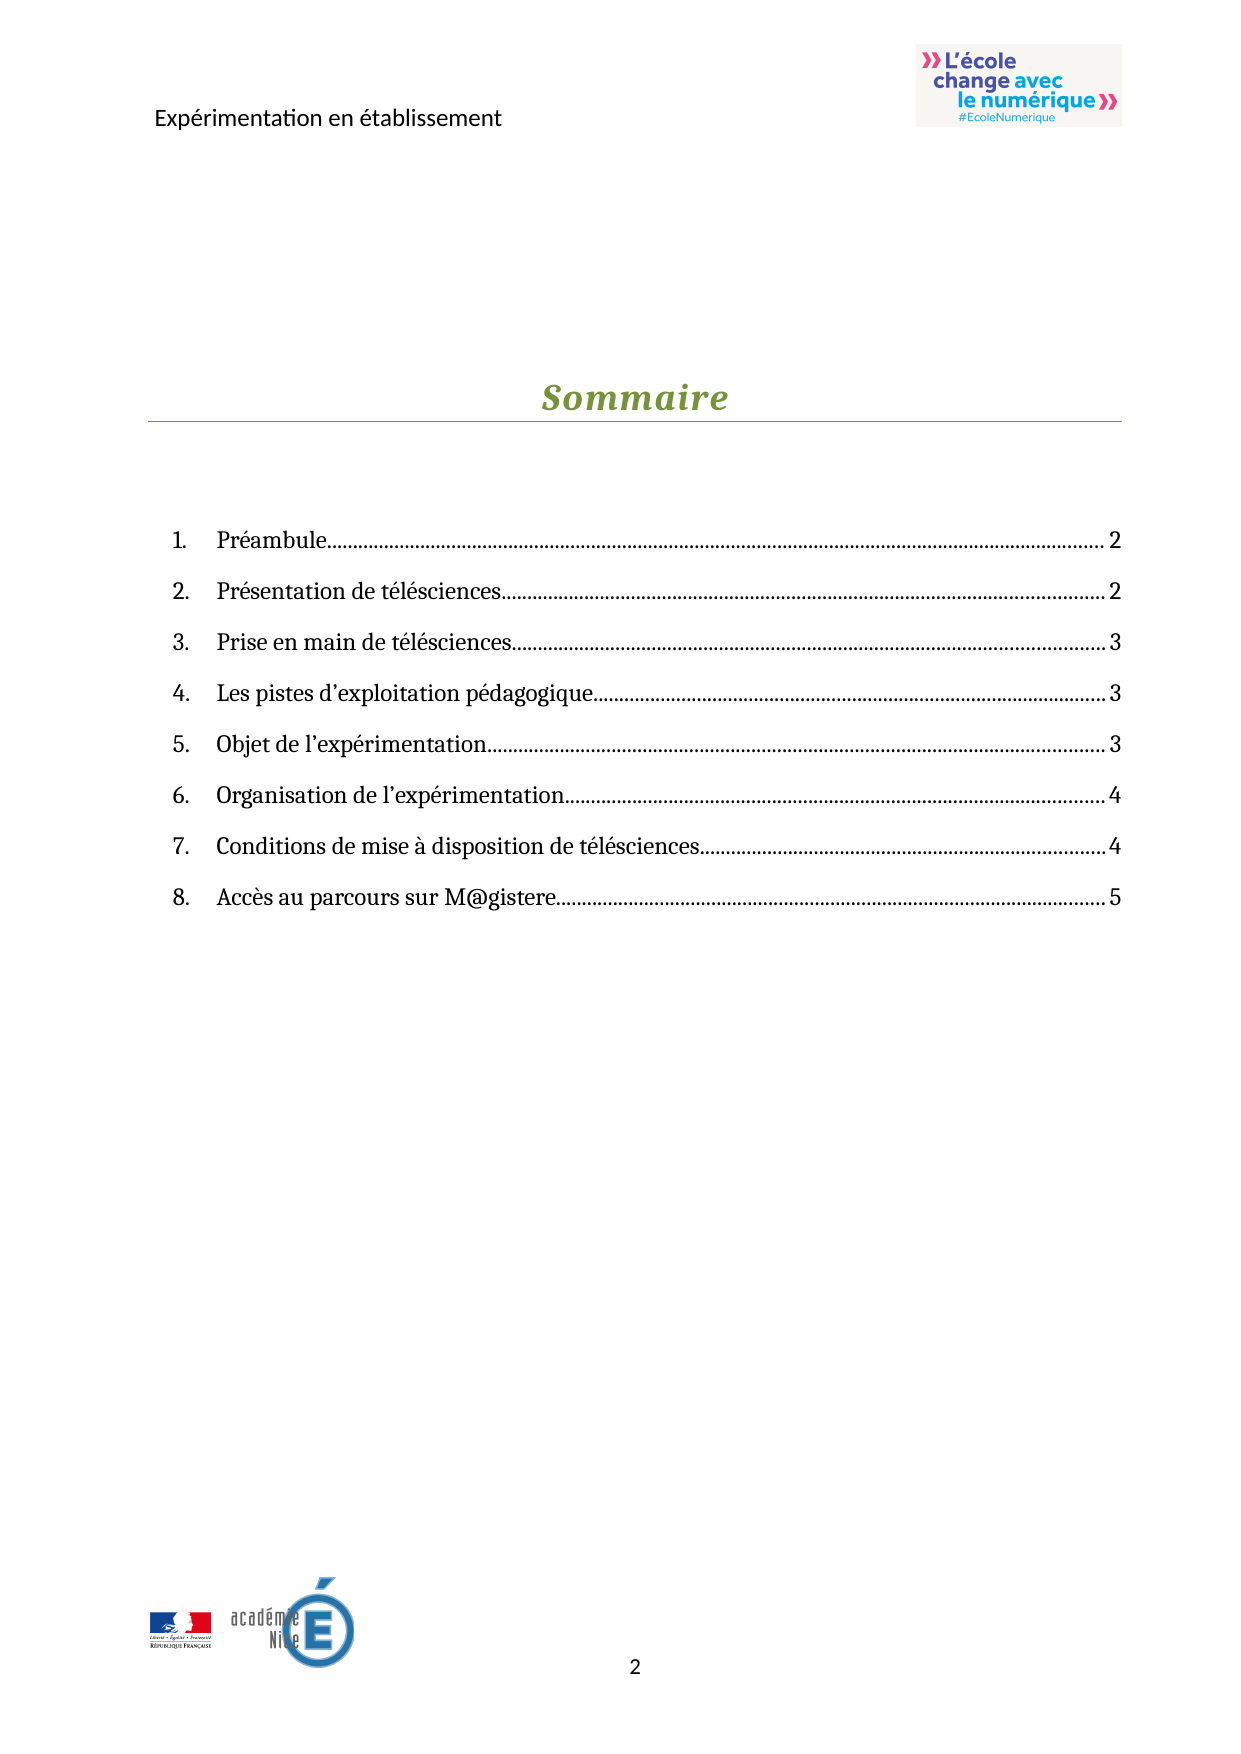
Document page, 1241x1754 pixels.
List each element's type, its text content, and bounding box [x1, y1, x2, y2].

text 1. Préambule 2 [173, 526, 1122, 555]
text 4. Les pistes d’exploitation pédagogique 3 [173, 679, 1122, 708]
text 3. Prise en main de télésciences 3 [173, 628, 1122, 657]
subtitle Sommaire [148, 376, 1122, 421]
text 5. Objet de l’expérimentation 3 [173, 730, 1122, 759]
text 7. Conditions de mise à disposition de télésciences 4 [173, 832, 1122, 861]
text 2. Présentation de télésciences 2 [173, 577, 1122, 606]
text 8. Accès au parcours sur M@gistere 5 [173, 883, 1122, 912]
text 6. Organisation de l’expérimentation 4 [173, 781, 1122, 810]
picture [915, 44, 1123, 127]
picture [139, 1577, 354, 1680]
